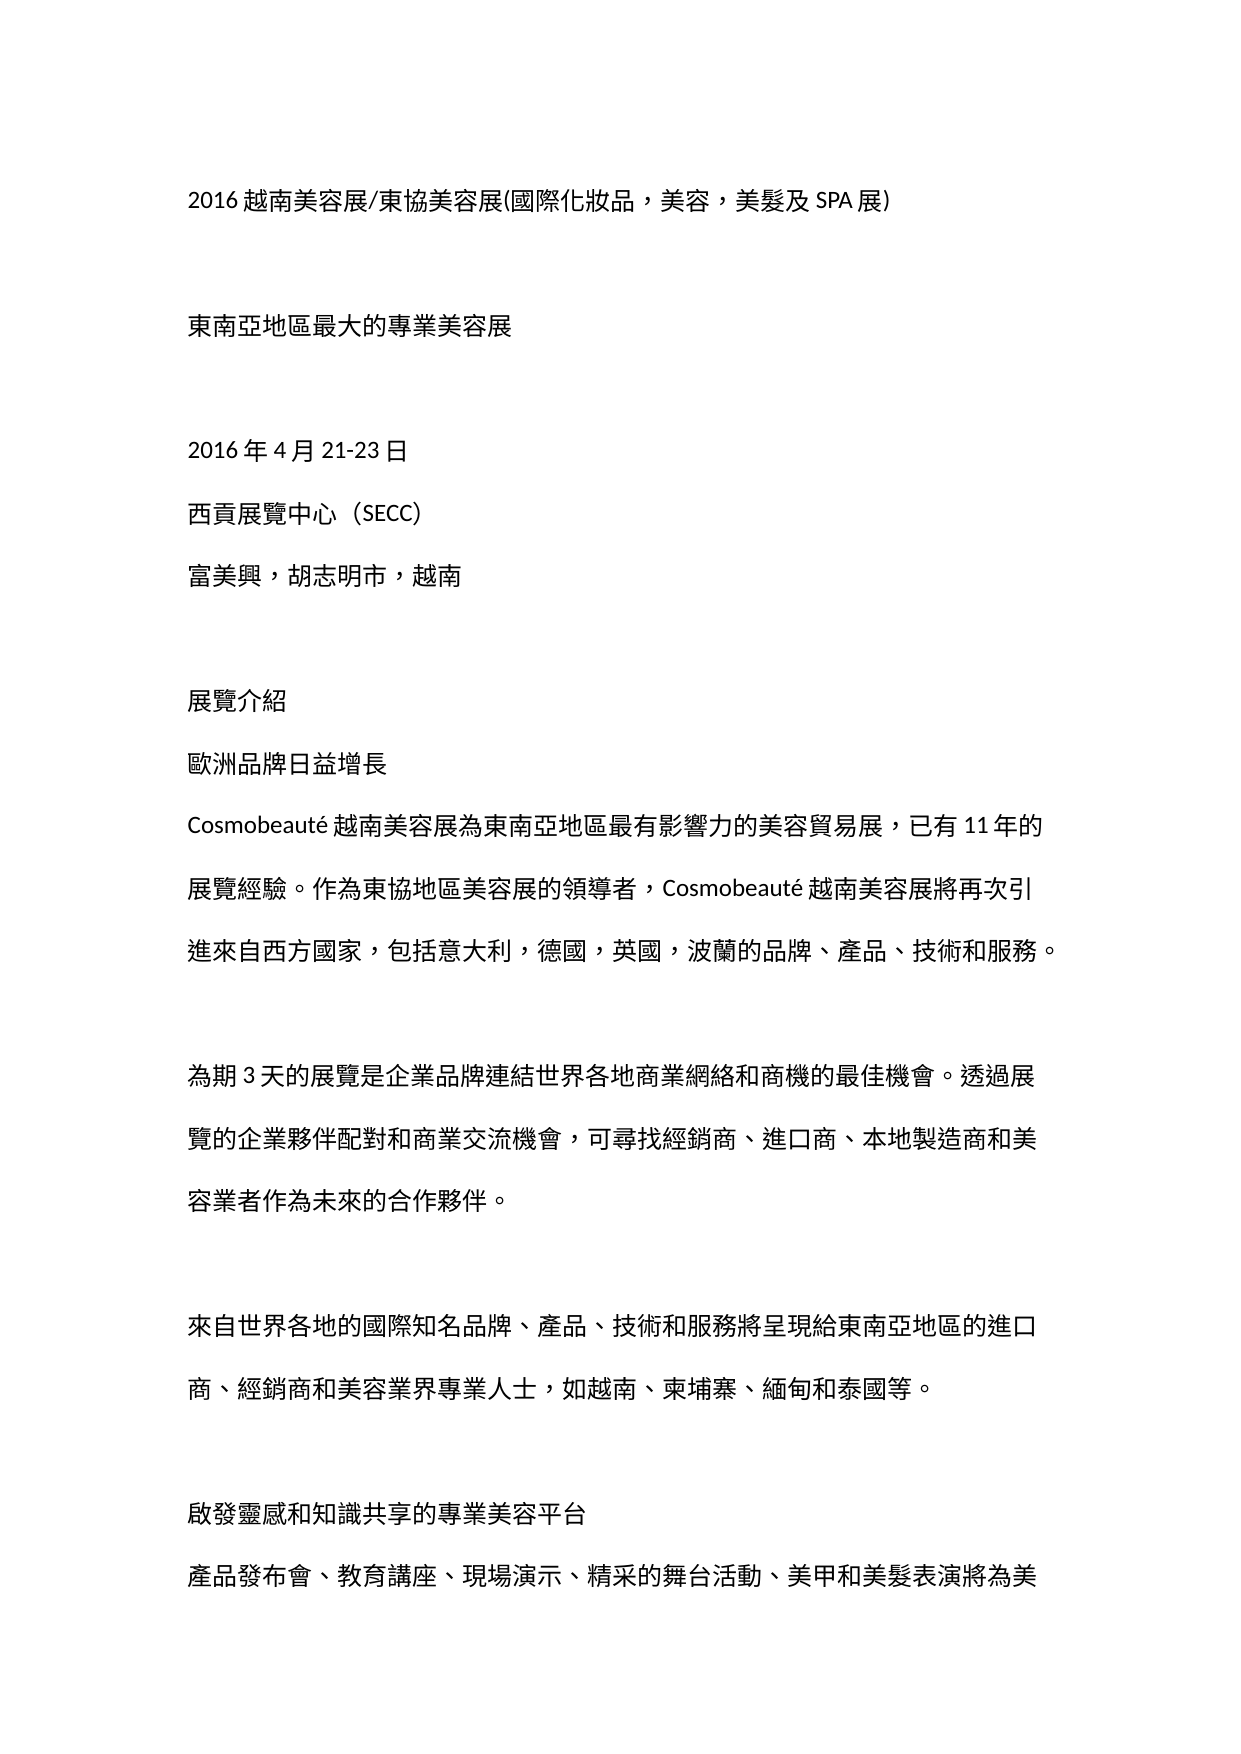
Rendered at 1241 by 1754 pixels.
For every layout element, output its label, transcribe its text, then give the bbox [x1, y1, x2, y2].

text 啟發靈感和知識共享的專業美容平台 [187, 1471, 1053, 1533]
text 產品發布會、教育講座、現場演示、精采的舞台活動、美甲和美髮表演將為美容、SPA、美髮、美甲業者和美容業界人士帶來一個豐富且富有成果的美容盛宴！ [187, 1533, 1053, 1596]
text 來自世界各地的國際知名品牌、產品、技術和服務將呈現給東南亞地區的進口商、經銷商和美容業界專業人士，如越南、柬埔寨、緬甸和泰國等。 [187, 1283, 1053, 1408]
text 為期3天的展覽是企業品牌連結世界各地商業網絡和商機的最佳機會。透過展覽的企業夥伴配對和商業交流機會，可尋找經銷商、進口商、本地製造商和美容業者作為未來的合作夥伴。 [187, 1033, 1053, 1221]
text 2016年4月21-23日 [187, 408, 1053, 471]
text 歐洲品牌日益增長 [187, 721, 1053, 783]
text 富美興，胡志明市，越南 [187, 533, 1053, 596]
text 東南亞地區最大的專業美容展 [187, 283, 1053, 346]
text 西貢展覽中心（SECC） [187, 471, 1053, 533]
text Cosmobeauté越南美容展為東南亞地區最有影響力的美容貿易展，已有11年的展覽經驗。作為東協地區美容展的領導者，Cosmobeauté越南美容展將再次引進來自西方國家，包括意大利，德國，英國，波蘭的品牌、產品、技術和服務。 [187, 783, 1053, 971]
text 2016越南美容展/東協美容展(國際化妝品，美容，美髮及SPA展) [187, 158, 1053, 221]
text 展覽介紹 [187, 658, 1053, 721]
